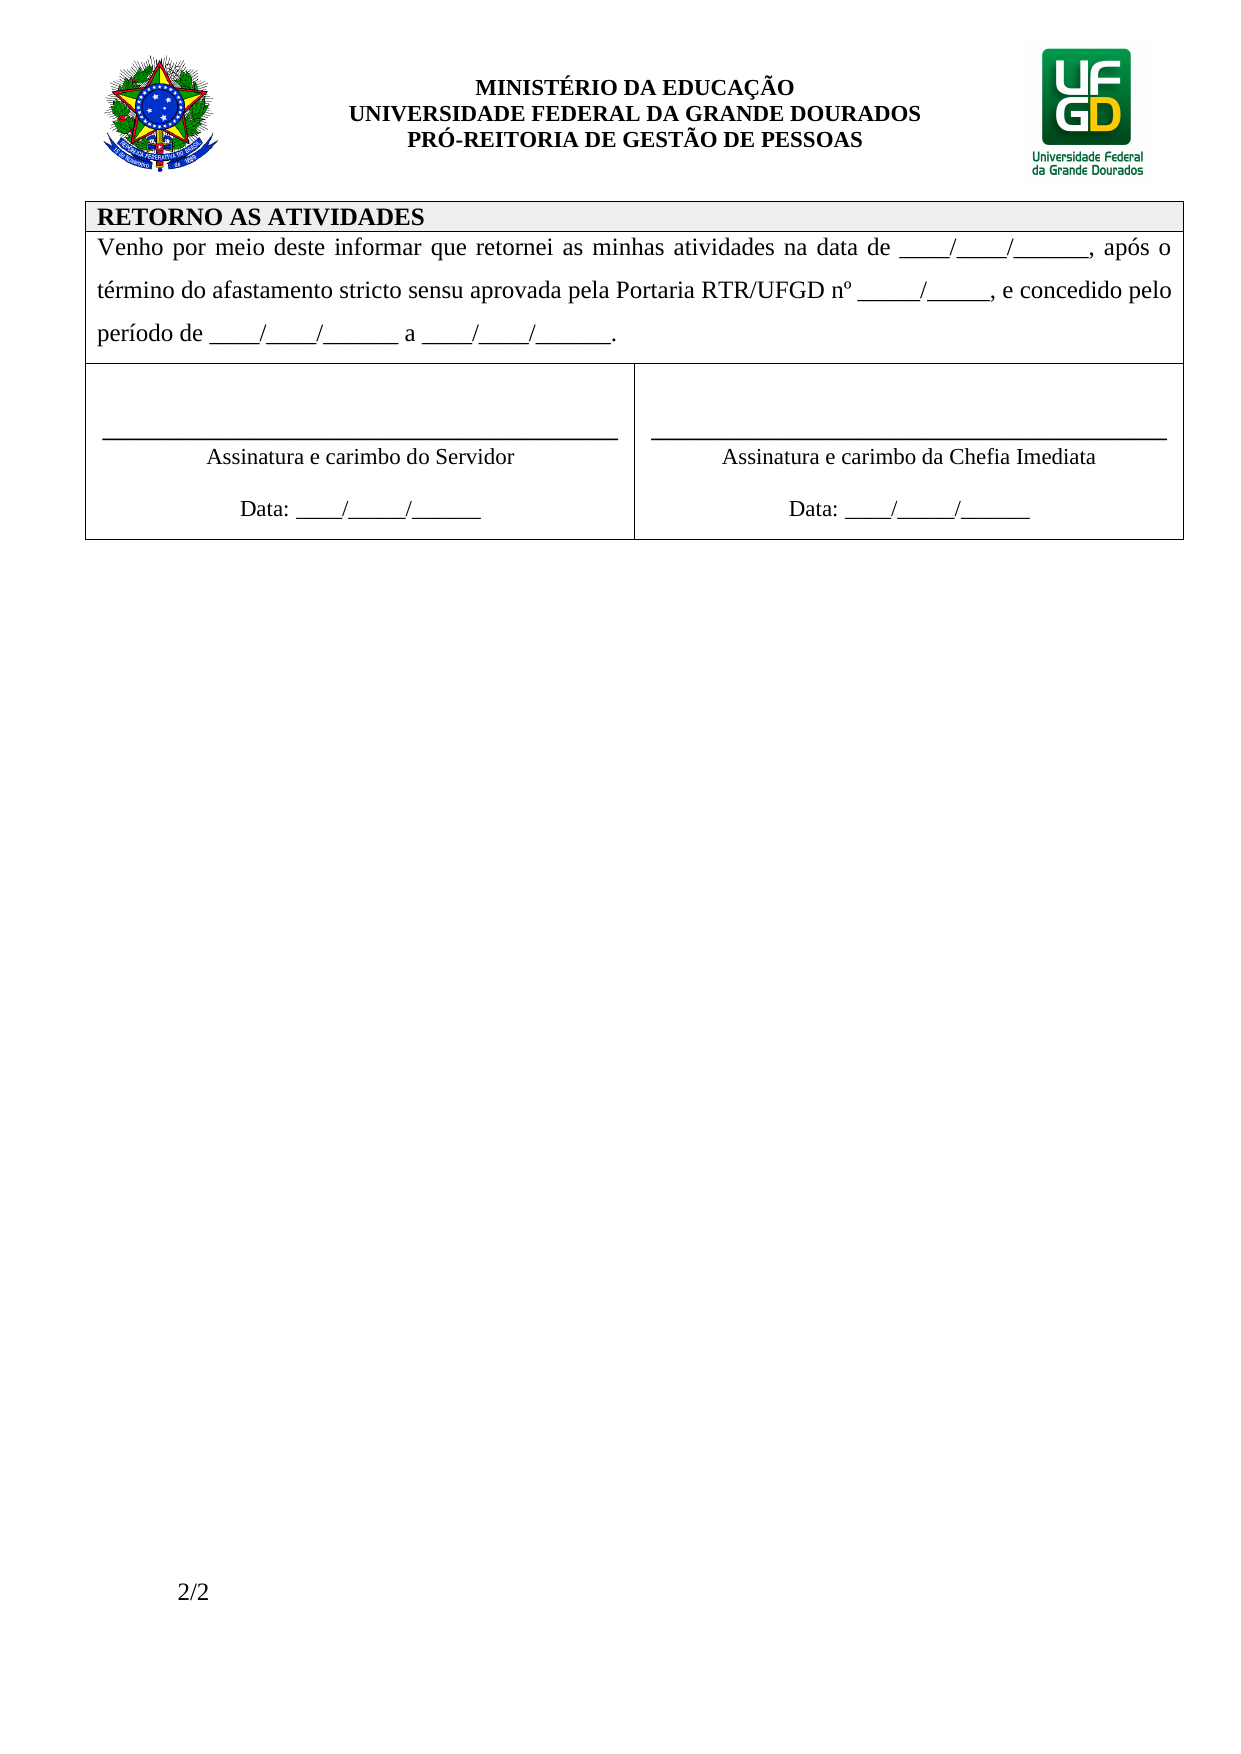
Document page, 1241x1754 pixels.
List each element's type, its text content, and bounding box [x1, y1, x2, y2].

table_cell Venho por meio deste informar que retornei as minhas atividades na data de ____/____/______, após o término do afastamento stricto sensu aprovada pela Portaria RTR/UFGD nº _____/_____, e concedido pelo período de ____/____/______ a ____/____/______. [86, 232, 1183, 363]
table_cell _____________________________________________ Assinatura e carimbo da Chefia Imediata Data: ____/_____/______ [635, 364, 1183, 539]
table_cell RETORNO AS ATIVIDADES [86, 202, 1183, 231]
table_cell _____________________________________________ Assinatura e carimbo do Servidor Data: ____/_____/______ [86, 364, 634, 539]
picture [1019, 40, 1155, 188]
picture [97, 52, 221, 174]
